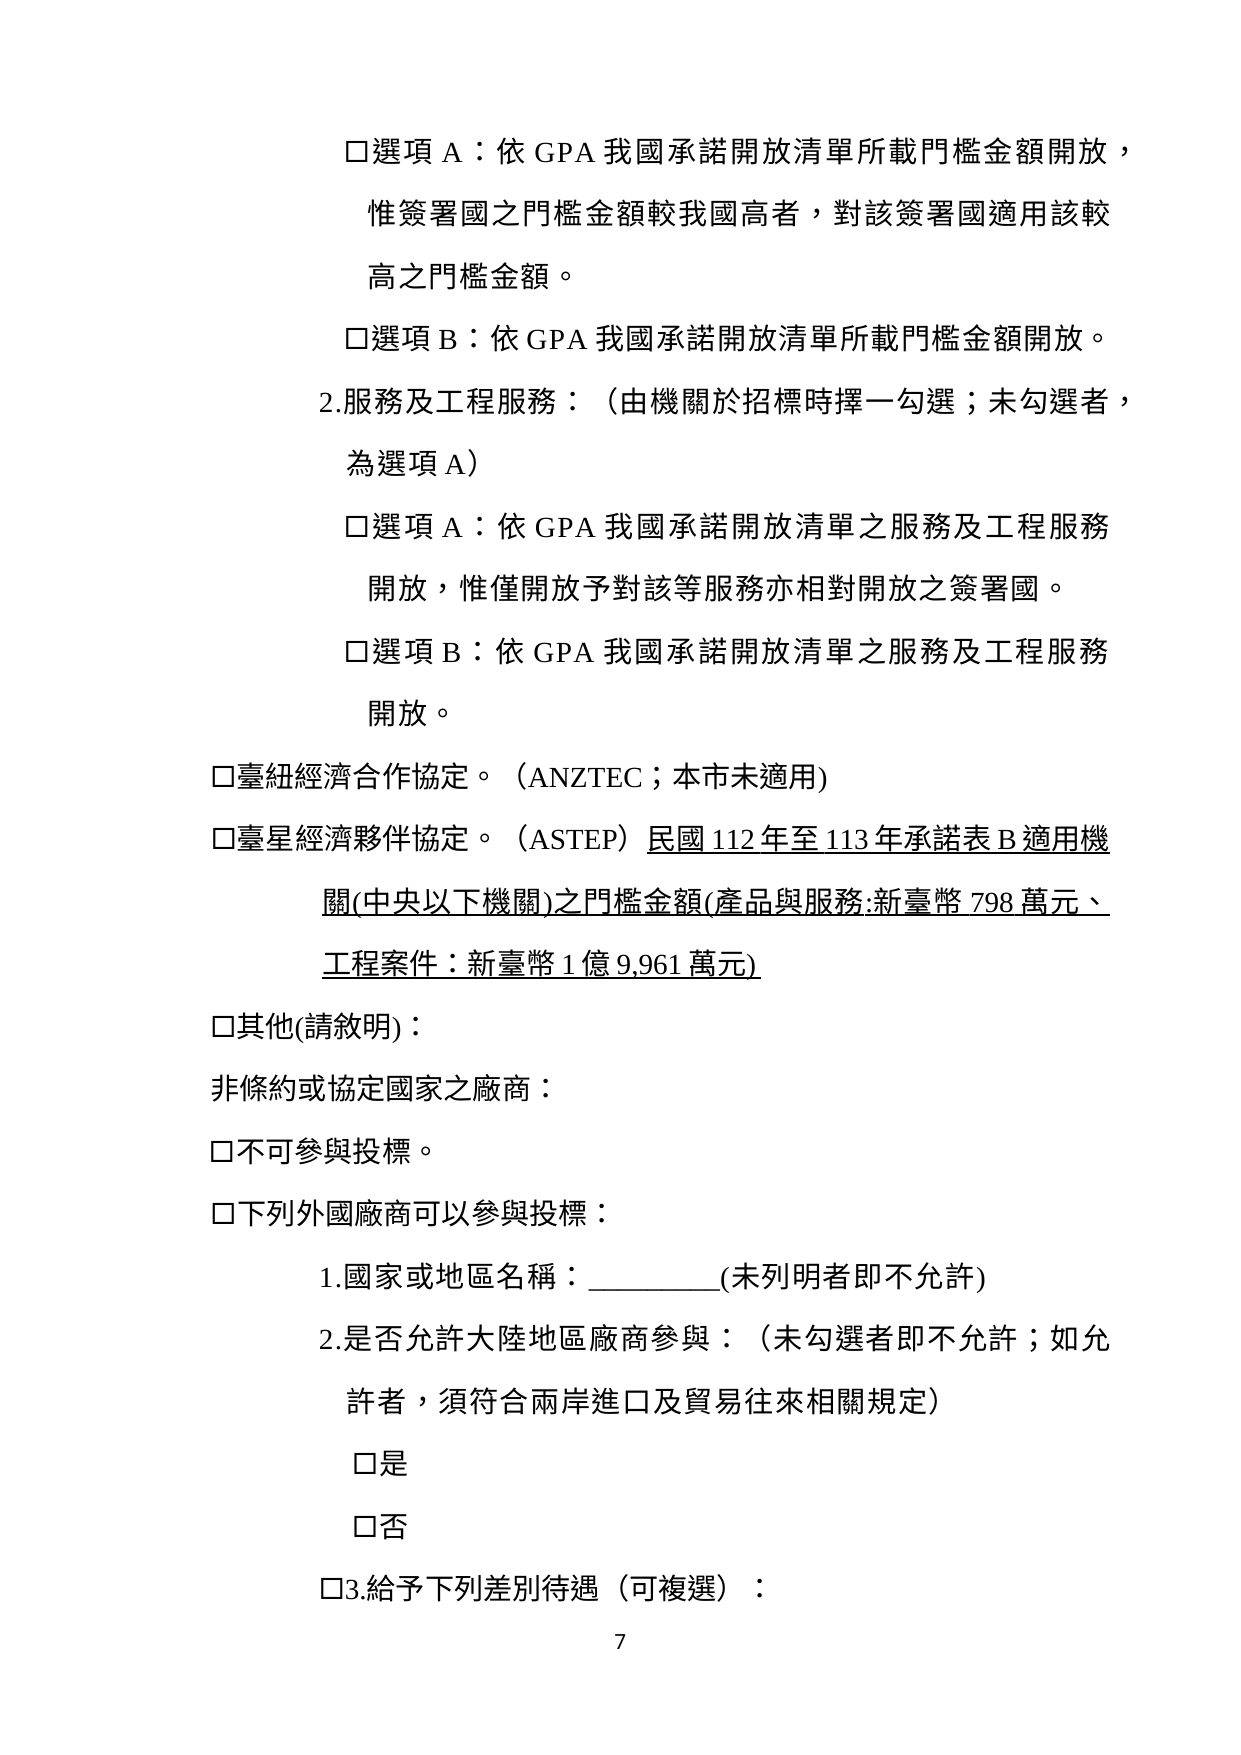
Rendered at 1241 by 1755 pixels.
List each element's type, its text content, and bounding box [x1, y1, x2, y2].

text 非條約或協定國家之廠商： [130, 1045, 1110, 1108]
text 選項B：依GPA我國承諾開放清單所載門檻金額開放。 [344, 295, 1110, 358]
text 2.服務及工程服務：（由機關於招標時擇一勾選；未勾選者，為選項A） [319, 358, 1110, 483]
text 臺星經濟夥伴協定。（ASTEP）民國112年至113年承諾表B適用機關(中央以下機關)之門檻金額(產品與服務:新臺幣798萬元、工程案件：新臺幣1億9,961萬元) [130, 795, 1110, 983]
text 是 [352, 1420, 1110, 1483]
text 下列外國廠商可以參與投標： [130, 1170, 1110, 1233]
text 1.國家或地區名稱：_________(未列明者即不允許) [319, 1233, 1110, 1295]
text 選項A：依GPA我國承諾開放清單所載門檻金額開放，惟簽署國之門檻金額較我國高者，對該簽署國適用該較高之門檻金額。 [344, 108, 1110, 295]
text 其他(請敘明)： [130, 983, 1110, 1045]
text 選項A：依GPA我國承諾開放清單之服務及工程服務開放，惟僅開放予對該等服務亦相對開放之簽署國。 [344, 483, 1110, 608]
text 2.是否允許大陸地區廠商參與：（未勾選者即不允許；如允許者，須符合兩岸進口及貿易往來相關規定） [319, 1295, 1110, 1420]
text 選項B：依GPA我國承諾開放清單之服務及工程服務開放。 [344, 608, 1110, 733]
text 否 [352, 1483, 1110, 1545]
text 不可參與投標。 [130, 1108, 1110, 1170]
text 臺紐經濟合作協定。（ANZTEC；本市未適用) [130, 733, 1110, 795]
text 3.給予下列差別待遇（可複選）： [319, 1545, 1110, 1608]
